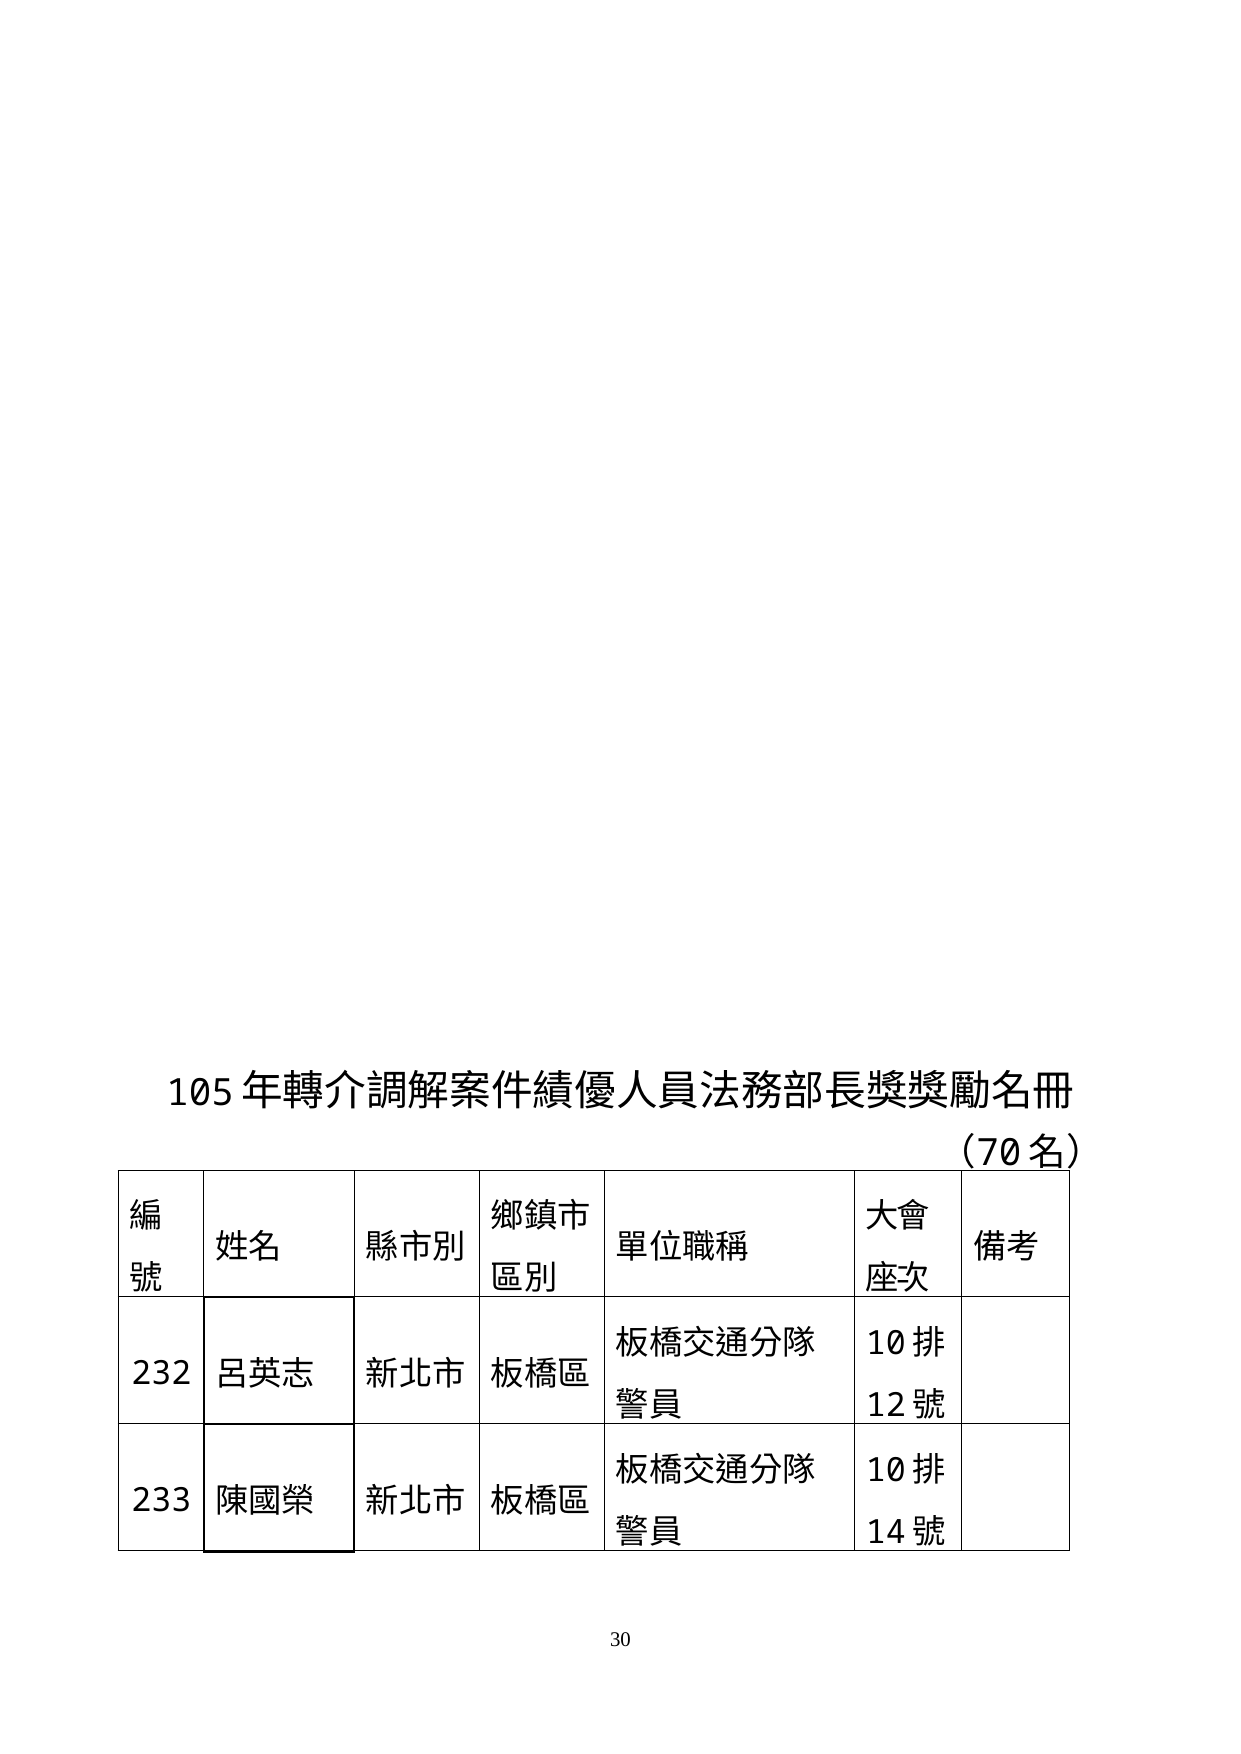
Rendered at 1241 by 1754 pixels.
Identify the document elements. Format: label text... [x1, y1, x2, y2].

table_cell 板橋區 [480, 1297, 604, 1423]
table_header 鄉鎮市區別 [480, 1171, 604, 1296]
table_cell 呂英志 [205, 1298, 353, 1423]
table_header 單位職稱 [605, 1171, 854, 1296]
table_cell [962, 1297, 1069, 1423]
table_cell [962, 1424, 1069, 1550]
table_header 姓名 [204, 1171, 354, 1296]
table_cell 232 [119, 1297, 203, 1423]
table_cell 板橋交通分隊警員 [605, 1424, 854, 1550]
table_header 縣市別 [355, 1171, 479, 1296]
table_cell 陳國榮 [205, 1425, 353, 1550]
table_cell 板橋區 [480, 1424, 604, 1550]
table_cell 10排 14號 [855, 1424, 961, 1550]
table_header 備考 [962, 1171, 1069, 1296]
text 105年轉介調解案件績優人員法務部長獎獎勵名冊 [118, 1045, 1122, 1108]
table_cell 233 [119, 1424, 203, 1550]
table_header 大會 座次 [855, 1171, 961, 1296]
table_cell 板橋交通分隊警員 [605, 1297, 854, 1423]
table_cell 新北市 [355, 1424, 479, 1550]
table_cell 新北市 [355, 1297, 479, 1423]
text （70名） [118, 1108, 1122, 1170]
table_cell 10排12號 [855, 1297, 961, 1423]
table_header 編號 [119, 1171, 203, 1296]
